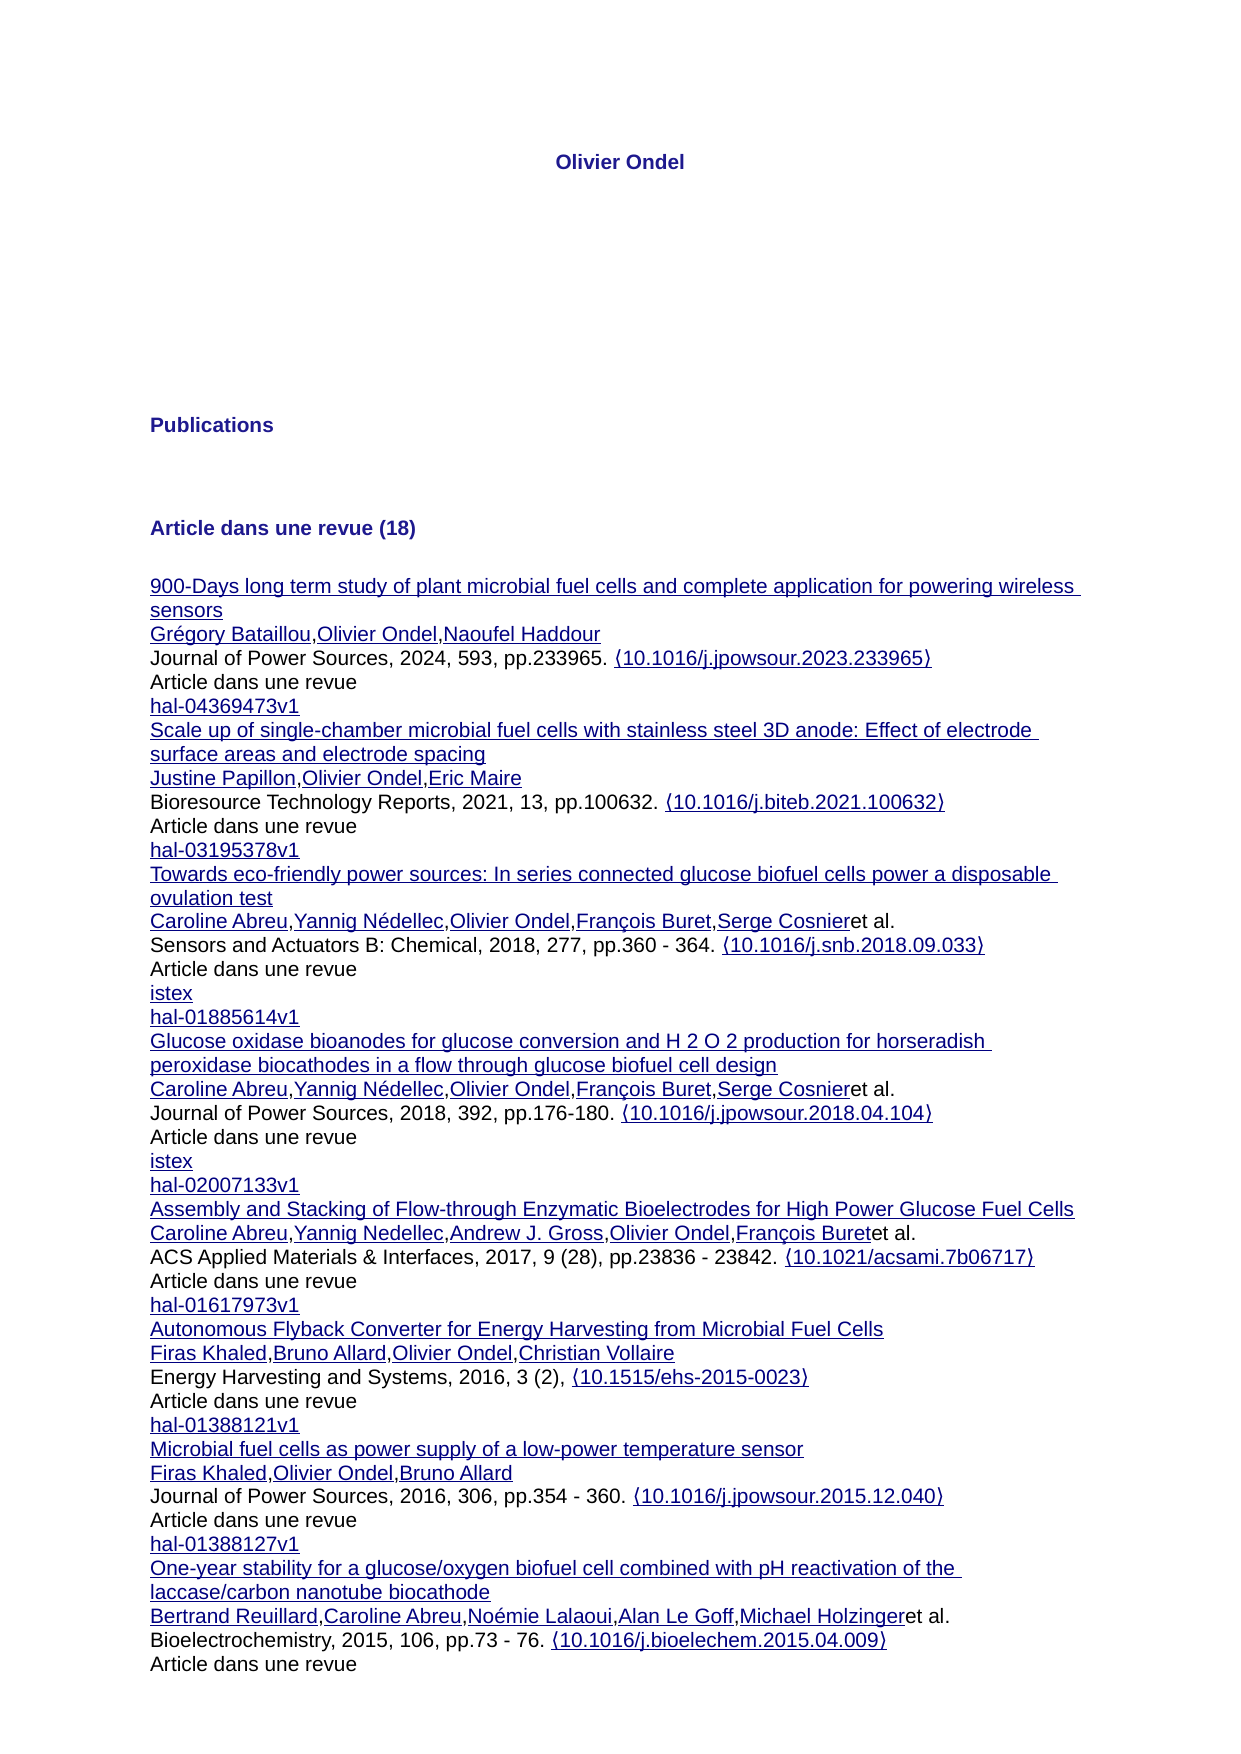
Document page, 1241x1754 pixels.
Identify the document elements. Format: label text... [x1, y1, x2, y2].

table_cell Glucose oxidase bioanodes for glucose conversion and H 2 O 2 production for horseradish peroxidase biocathodes in a flow through glucose biofuel cell design Caroline Abreu,Yannig Nédellec,Olivier Ondel,François Buret,Serge Cosnieret al. Journal of Power Sources, 2018, 392, pp.176-180. ⟨10.1016/j.jpowsour.2018.04.104⟩ Article dans une revue istex hal-02007133v1 [150, 1029, 1090, 1197]
table_cell One-year stability for a glucose/oxygen biofuel cell combined with pH reactivation of the laccase/carbon nanotube biocathode Bertrand Reuillard,Caroline Abreu,Noémie Lalaoui,Alan Le Goff,Michael Holzingeret al. Bioelectrochemistry, 2015, 106, pp.73 - 76. ⟨10.1016/j.bioelechem.2015.04.009⟩ Article dans une revue [150, 1556, 1090, 1676]
subtitle Article dans une revue (18) [150, 516, 1090, 539]
subtitle Olivier Ondel [150, 150, 1090, 174]
subtitle Publications [150, 412, 1090, 436]
table_cell Assembly and Stacking of Flow-through Enzymatic Bioelectrodes for High Power Glucose Fuel Cells Caroline Abreu,Yannig Nedellec,Andrew J. Gross,Olivier Ondel,François Buretet al. ACS Applied Materials & Interfaces, 2017, 9 (28), pp.23836 - 23842. ⟨10.1021/acsami.7b06717⟩ Article dans une revue hal-01617973v1 [150, 1197, 1090, 1317]
table_header 900-Days long term study of plant microbial fuel cells and complete application for powering wireless sensors Grégory Bataillou,Olivier Ondel,Naoufel Haddour Journal of Power Sources, 2024, 593, pp.233965. ⟨10.1016/j.jpowsour.2023.233965⟩ Article dans une revue hal-04369473v1 [150, 574, 1090, 718]
table_cell Towards eco-friendly power sources: In series connected glucose biofuel cells power a disposable ovulation test Caroline Abreu,Yannig Nédellec,Olivier Ondel,François Buret,Serge Cosnieret al. Sensors and Actuators B: Chemical, 2018, 277, pp.360 - 364. ⟨10.1016/j.snb.2018.09.033⟩ Article dans une revue istex hal-01885614v1 [150, 861, 1090, 1029]
table_cell Autonomous Flyback Converter for Energy Harvesting from Microbial Fuel Cells Firas Khaled,Bruno Allard,Olivier Ondel,Christian Vollaire Energy Harvesting and Systems, 2016, 3 (2), ⟨10.1515/ehs-2015-0023⟩ Article dans une revue hal-01388121v1 [150, 1317, 1090, 1436]
table_cell Scale up of single-chamber microbial fuel cells with stainless steel 3D anode: Effect of electrode surface areas and electrode spacing Justine Papillon,Olivier Ondel,Eric Maire Bioresource Technology Reports, 2021, 13, pp.100632. ⟨10.1016/j.biteb.2021.100632⟩ Article dans une revue hal-03195378v1 [150, 718, 1090, 861]
table_cell Microbial fuel cells as power supply of a low-power temperature sensor Firas Khaled,Olivier Ondel,Bruno Allard Journal of Power Sources, 2016, 306, pp.354 - 360. ⟨10.1016/j.jpowsour.2015.12.040⟩ Article dans une revue hal-01388127v1 [150, 1436, 1090, 1556]
